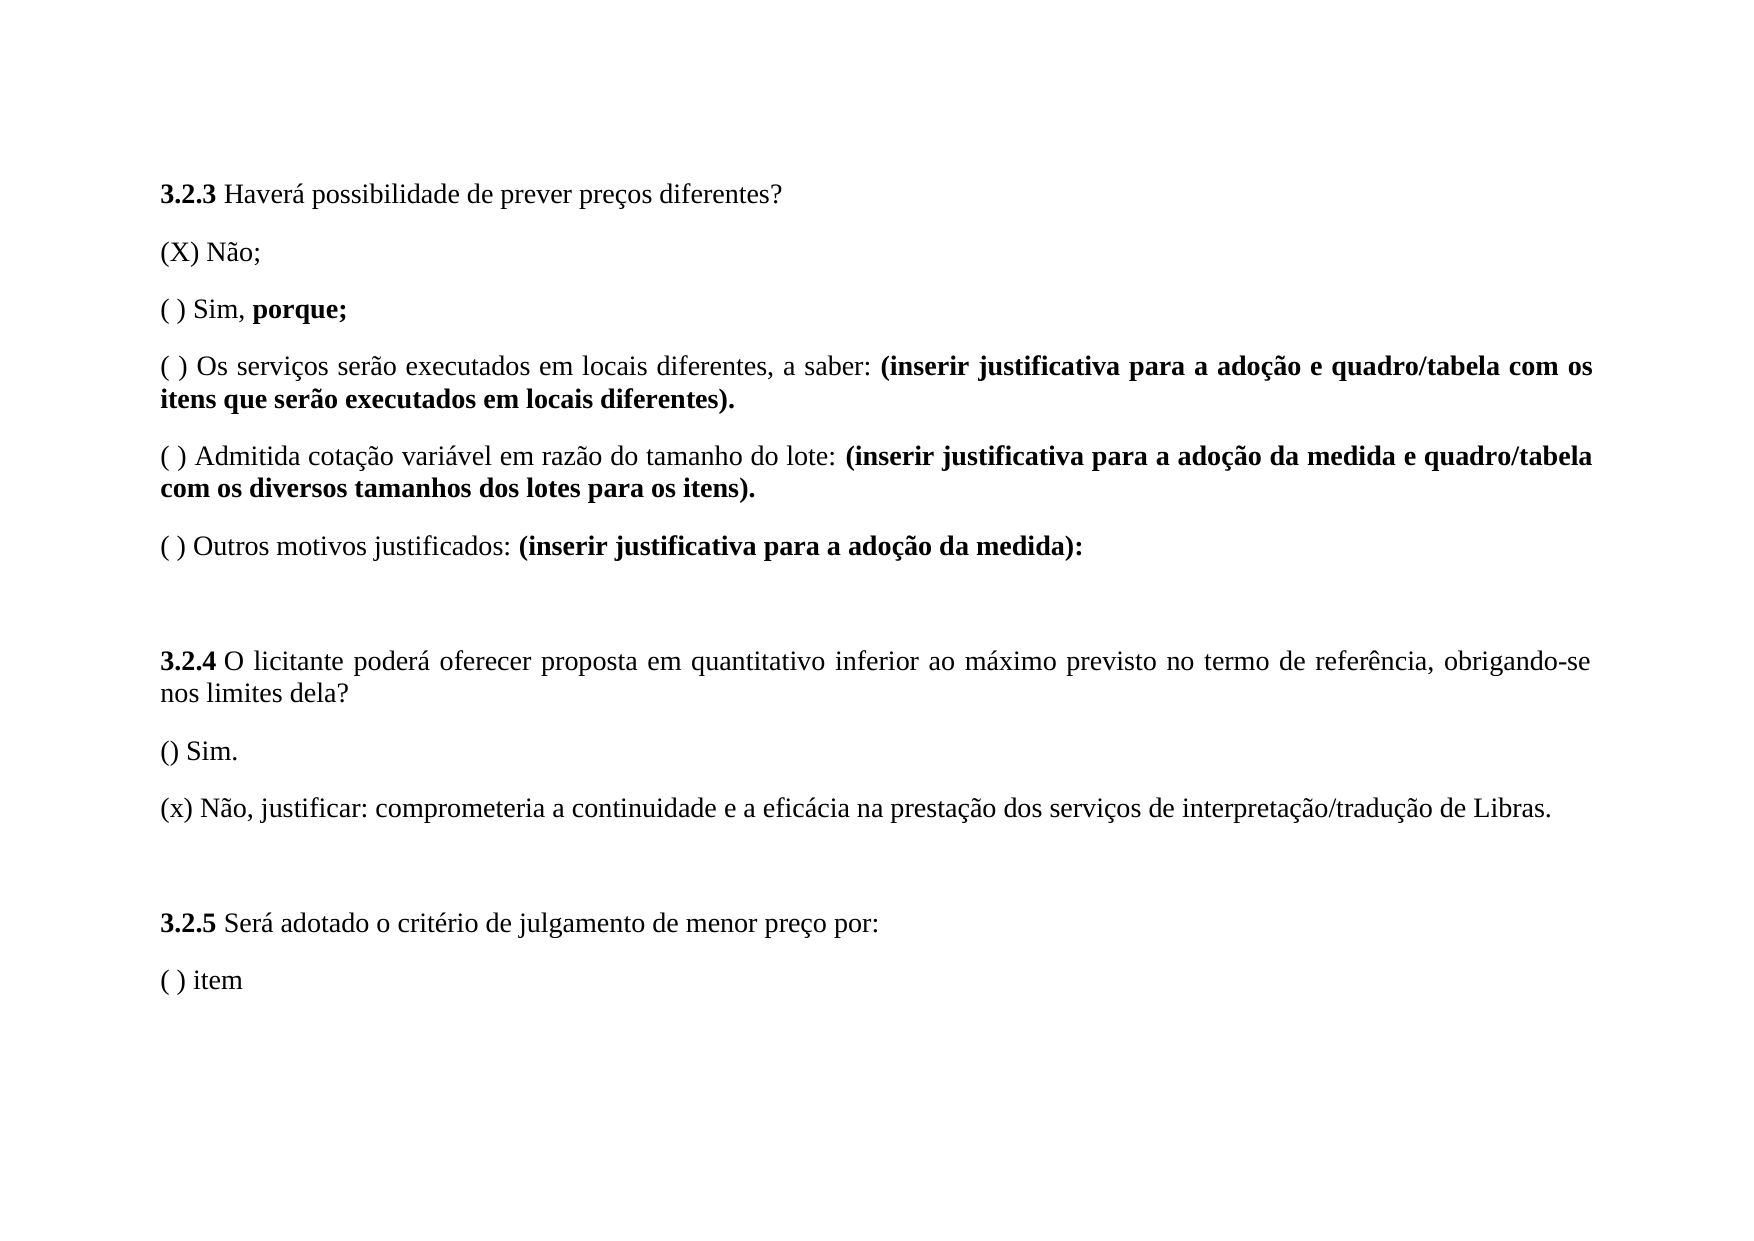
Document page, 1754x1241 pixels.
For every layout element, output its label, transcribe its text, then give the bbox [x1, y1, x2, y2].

text 3.2.3 Haverá possibilidade de prever preços diferentes? [160, 177, 1594, 209]
text (x) Não, justificar: comprometeria a continuidade e a eficácia na prestação dos serviços de interpretação/tradução de Libras. [160, 791, 1594, 823]
text ( ) Os serviços serão executados em locais diferentes, a saber: (inserir justificativa para a adoção e quadro/tabela com os itens que serão executados em locais diferentes). [160, 349, 1594, 414]
text (X) Não; [160, 234, 1594, 267]
text 3.2.4 O licitante poderá oferecer proposta em quantitativo inferior ao máximo previsto no termo de referência, obrigando-se nos limites dela? [160, 644, 1594, 708]
text ( ) Sim, porque; [160, 292, 1594, 324]
text ( ) Admitida cotação variável em razão do tamanho do lote: (inserir justificativa para a adoção da medida e quadro/tabela com os diversos tamanhos dos lotes para os itens). [160, 439, 1594, 504]
text ( ) Outros motivos justificados: (inserir justificativa para a adoção da medida): [160, 529, 1594, 561]
text 3.2.5 Será adotado o critério de julgamento de menor preço por: [160, 906, 1594, 938]
text () Sim. [160, 733, 1594, 766]
text ( ) item [160, 963, 1594, 996]
